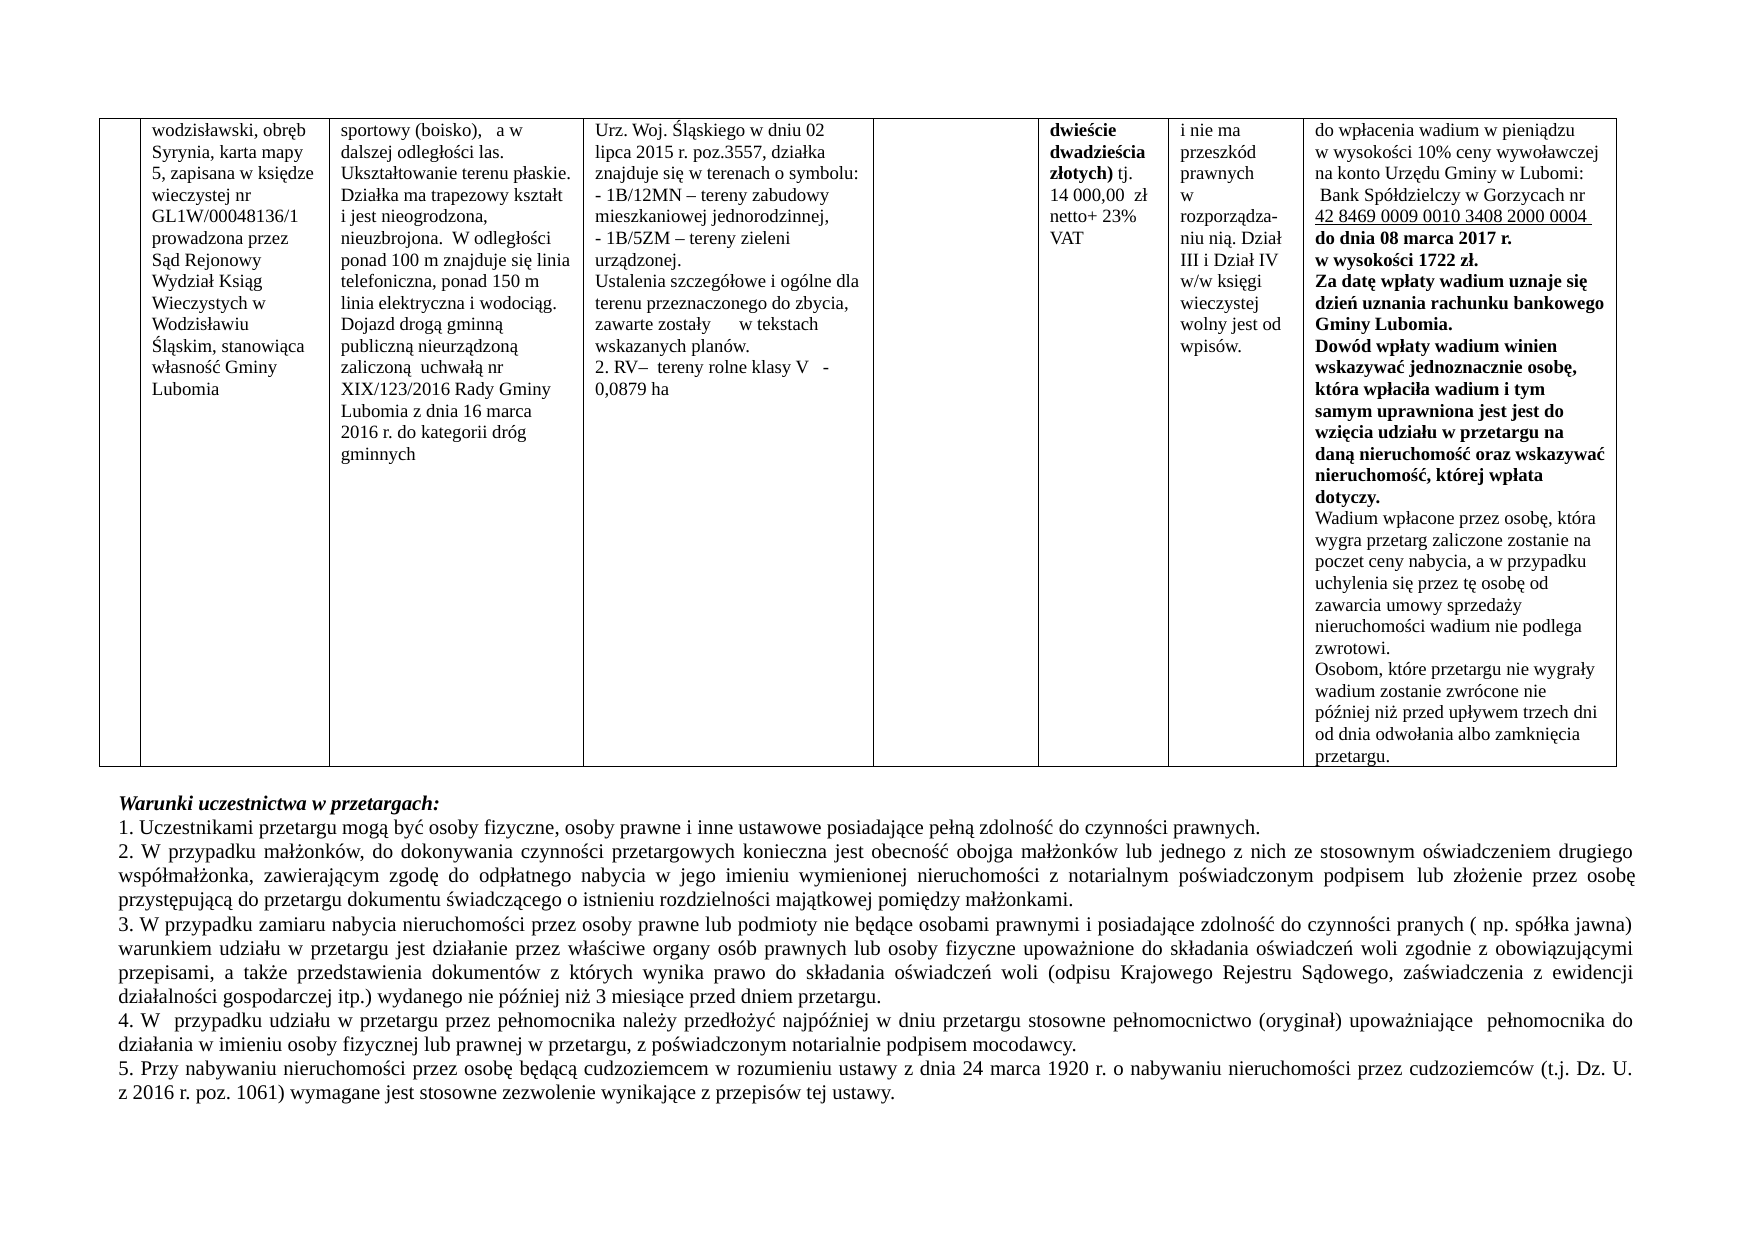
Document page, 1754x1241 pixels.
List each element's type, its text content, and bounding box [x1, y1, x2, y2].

table_cell [100, 119, 140, 766]
table_cell sportowy (boisko), a w dalszej odległości las. Ukształtowanie terenu płaskie. Działka ma trapezowy kształt i jest nieogrodzona, nieuzbrojona. W odległości ponad 100 m znajduje się linia telefoniczna, ponad 150 m linia elektryczna i wodociąg. Dojazd drogą gminną publiczną nieurządzoną zaliczoną uchwałą nr XIX/123/2016 Rady Gminy Lubomia z dnia 16 marca 2016 r. do kategorii dróg gminnych [330, 119, 583, 766]
table_cell do wpłacenia wadium w pieniądzu w wysokości 10% ceny wywoławczej na konto Urzędu Gminy w Lubomi: Bank Spółdzielczy w Gorzycach nr 42 8469 0009 0010 3408 2000 0004 do dnia 08 marca 2017 r. w wysokości 1722 zł. Za datę wpłaty wadium uznaje się dzień uznania rachunku bankowego Gminy Lubomia. Dowód wpłaty wadium winien wskazywać jednoznacznie osobę, która wpłaciła wadium i tym samym uprawniona jest jest do wzięcia udziału w przetargu na daną nieruchomość oraz wskazywać nieruchomość, której wpłata dotyczy. Wadium wpłacone przez osobę, która wygra przetarg zaliczone zostanie na poczet ceny nabycia, a w przypadku uchylenia się przez tę osobę od zawarcia umowy sprzedaży nieruchomości wadium nie podlega zwrotowi. Osobom, które przetargu nie wygrały wadium zostanie zwrócone nie później niż przed upływem trzech dni od dnia odwołania albo zamknięcia przetargu. [1304, 119, 1616, 766]
table_cell [874, 119, 1038, 766]
table_cell Urz. Woj. Śląskiego w dniu 02 lipca 2015 r. poz.3557, działka znajduje się w terenach o symbolu: - 1B/12MN – tereny zabudowy mieszkaniowej jednorodzinnej, - 1B/5ZM – tereny zieleni urządzonej. Ustalenia szczegółowe i ogólne dla terenu przeznaczonego do zbycia, zawarte zostały w tekstach wskazanych planów. 2. RV– tereny rolne klasy V - 0,0879 ha [584, 119, 873, 766]
table_cell wodzisławski, obręb Syrynia, karta mapy 5, zapisana w księdze wieczystej nr GL1W/00048136/1 prowadzona przez Sąd Rejonowy Wydział Ksiąg Wieczystych w Wodzisławiu Śląskim, stanowiąca własność Gminy Lubomia [141, 119, 329, 766]
text 1. Uczestnikami przetargu mogą być osoby fizyczne, osoby prawne i inne ustawowe posiadające pełną zdolność do czynności prawnych. [118, 815, 1636, 839]
text 2. W przypadku małżonków, do dokonywania czynności przetargowych konieczna jest obecność obojga małżonków lub jednego z nich ze stosownym oświadczeniem drugiego współmałżonka, zawierającym zgodę do odpłatnego nabycia w jego imieniu wymienionej nieruchomości z notarialnym poświadczonym podpisem lub złożenie przez osobę przystępującą do przetargu dokumentu świadczącego o istnieniu rozdzielności majątkowej pomiędzy małżonkami. [118, 839, 1636, 911]
table_cell dwieście dwadzieścia złotych) tj. 14 000,00 zł netto+ 23% VAT [1039, 119, 1168, 766]
text 5. Przy nabywaniu nieruchomości przez osobę będącą cudzoziemcem w rozumieniu ustawy z dnia 24 marca 1920 r. o nabywaniu nieruchomości przez cudzoziemców (t.j. Dz. U. z 2016 r. poz. 1061) wymagane jest stosowne zezwolenie wynikające z przepisów tej ustawy. [118, 1056, 1636, 1104]
table_cell i nie ma przeszkód prawnych w rozporządza-niu nią. Dział III i Dział IV w/w księgi wieczystej wolny jest od wpisów. [1169, 119, 1303, 766]
text 3. W przypadku zamiaru nabycia nieruchomości przez osoby prawne lub podmioty nie będące osobami prawnymi i posiadające zdolność do czynności pranych ( np. spółka jawna) warunkiem udziału w przetargu jest działanie przez właściwe organy osób prawnych lub osoby fizyczne upoważnione do składania oświadczeń woli zgodnie z obowiązującymi przepisami, a także przedstawienia dokumentów z których wynika prawo do składania oświadczeń woli (odpisu Krajowego Rejestru Sądowego, zaświadczenia z ewidencji działalności gospodarczej itp.) wydanego nie później niż 3 miesiące przed dniem przetargu. [118, 911, 1636, 1008]
text Warunki uczestnictwa w przetargach: [118, 791, 1636, 815]
text 4. W przypadku udziału w przetargu przez pełnomocnika należy przedłożyć najpóźniej w dniu przetargu stosowne pełnomocnictwo (oryginał) upoważniające pełnomocnika do działania w imieniu osoby fizycznej lub prawnej w przetargu, z poświadczonym notarialnie podpisem mocodawcy. [118, 1008, 1636, 1056]
